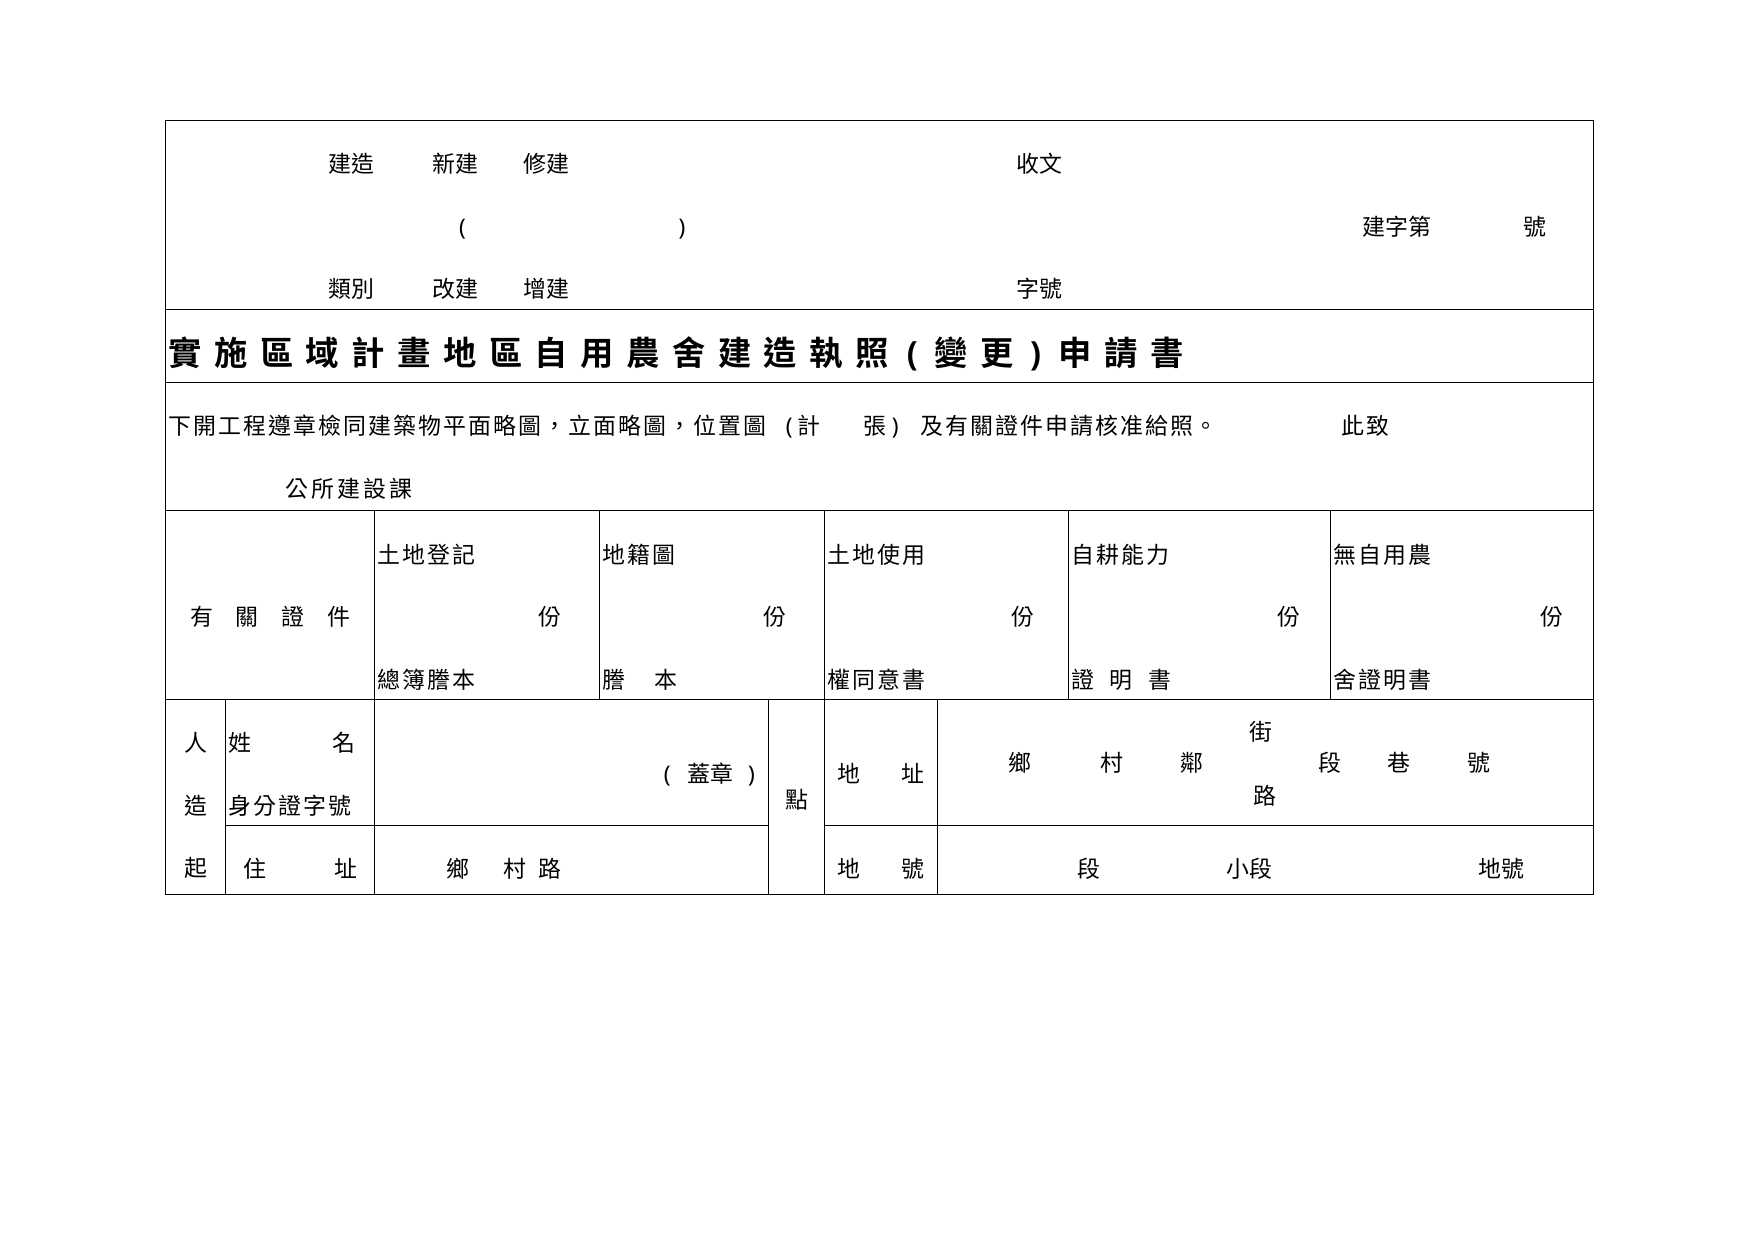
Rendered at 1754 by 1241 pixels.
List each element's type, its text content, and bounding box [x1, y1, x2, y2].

table_header [1594, 120, 1754, 309]
table_cell 地 號 [825, 826, 937, 894]
table_cell 段 小段 地號 [938, 826, 1593, 894]
table_cell 地 址 [825, 700, 937, 825]
table_cell 點地築建 [769, 700, 824, 894]
table_cell [1594, 699, 1754, 825]
table_cell 鄉 村 鄰 街 段 巷 號 路 [938, 700, 1593, 825]
table_cell 人造起 [166, 700, 225, 894]
table_cell [1594, 510, 1754, 699]
table_cell 下開工程遵章檢同建築物平面略圖，立面略圖，位置圖 (計 張) 及有關證件申請核准給照。 此致 公所建設課 [166, 383, 1593, 510]
table_cell 地籍圖 份 謄 本 [600, 511, 824, 699]
table_cell ( 蓋章 ) [375, 700, 768, 825]
table_cell 土地登記 份 總簿謄本 [375, 511, 599, 699]
table_cell [1594, 382, 1754, 510]
table_cell 土地使用 份 權同意書 [825, 511, 1068, 699]
table_cell [1594, 309, 1754, 382]
table_cell 住 址 [226, 826, 374, 894]
table_cell 有 關 證 件 [166, 511, 374, 699]
table_cell 實施區域計畫地區自用農舍建造執照(變更)申請書 [166, 310, 1593, 382]
table_cell 無自用農 份 舍證明書 [1331, 511, 1593, 699]
table_cell [1594, 825, 1754, 894]
table_cell 姓 名 身分證字號 [226, 700, 374, 825]
table_header 建造 新建 修建 收文 ( ) 建字第 號 類別 改建 增建 字號 [166, 121, 1593, 309]
table_cell 自耕能力 份 證 明 書 [1069, 511, 1330, 699]
table_cell 鄉 村 路 [375, 826, 768, 894]
